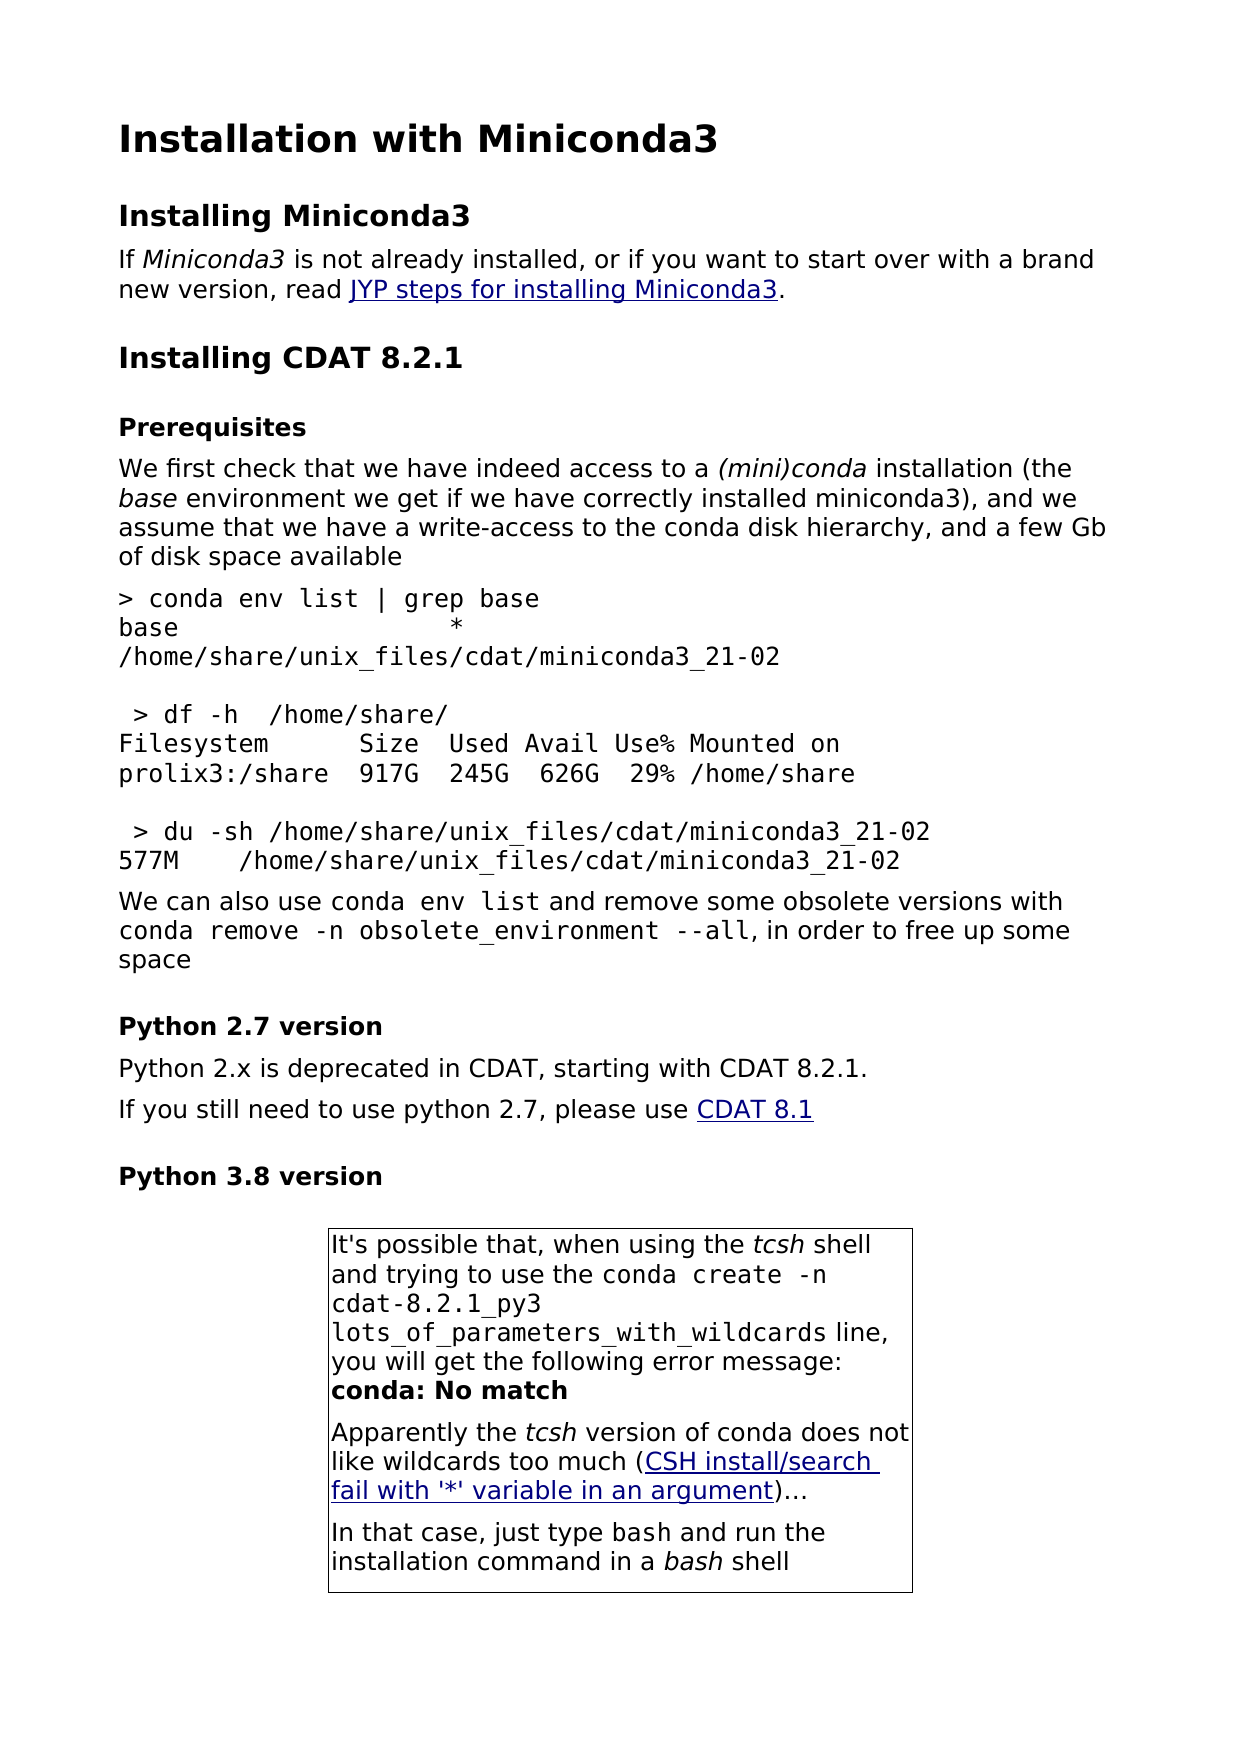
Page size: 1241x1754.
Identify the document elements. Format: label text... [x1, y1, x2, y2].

subtitle Installation with Miniconda3 [118, 118, 1122, 162]
text We can also use conda env list and remove some obsolete versions with conda remove -n obsolete_environment --all, in order to free up some space [118, 887, 1122, 975]
text We first check that we have indeed access to a (mini)conda installation (the base environment we get if we have correctly installed miniconda3), and we assume that we have a write-access to the conda disk hierarchy, and a few Gb of disk space available [118, 455, 1122, 571]
subtitle Python 3.8 version [118, 1162, 1122, 1191]
subtitle Installing CDAT 8.2.1 [118, 342, 1122, 376]
subtitle Prerequisites [118, 413, 1122, 442]
text If you still need to use python 2.7, please use CDAT 8.1 [118, 1096, 1122, 1125]
subtitle Installing Miniconda3 [118, 199, 1122, 233]
table_header It's possible that, when using the tcsh shell and trying to use the conda create -n cdat-8.2.1_py3 lots_of_parameters_with_wildcards line, you will get the following error message: conda: No match Apparently the tcsh version of conda does not like wildcards too much (CSH install/search fail with '*' variable in an argument)… In that case, just type bash and run the installation command in a bash shell [329, 1229, 912, 1592]
text If Miniconda3 is not already installed, or if you want to start over with a brand new version, read JYP steps for installing Miniconda3. [118, 246, 1122, 304]
text Python 2.x is deprecated in CDAT, starting with CDAT 8.2.1. [118, 1054, 1122, 1083]
subtitle Python 2.7 version [118, 1012, 1122, 1041]
text > conda env list | grep base base * /home/share/unix_files/cdat/miniconda3_21-02 > df -h /home/share/ Filesystem Size Used Avail Use% Mounted on prolix3:/share 917G 245G 626G 29% /home/share > du -sh /home/share/unix_files/cdat/miniconda3_21-02 577M /home/share/unix_files/cdat/miniconda3_21-02 [118, 584, 1122, 876]
